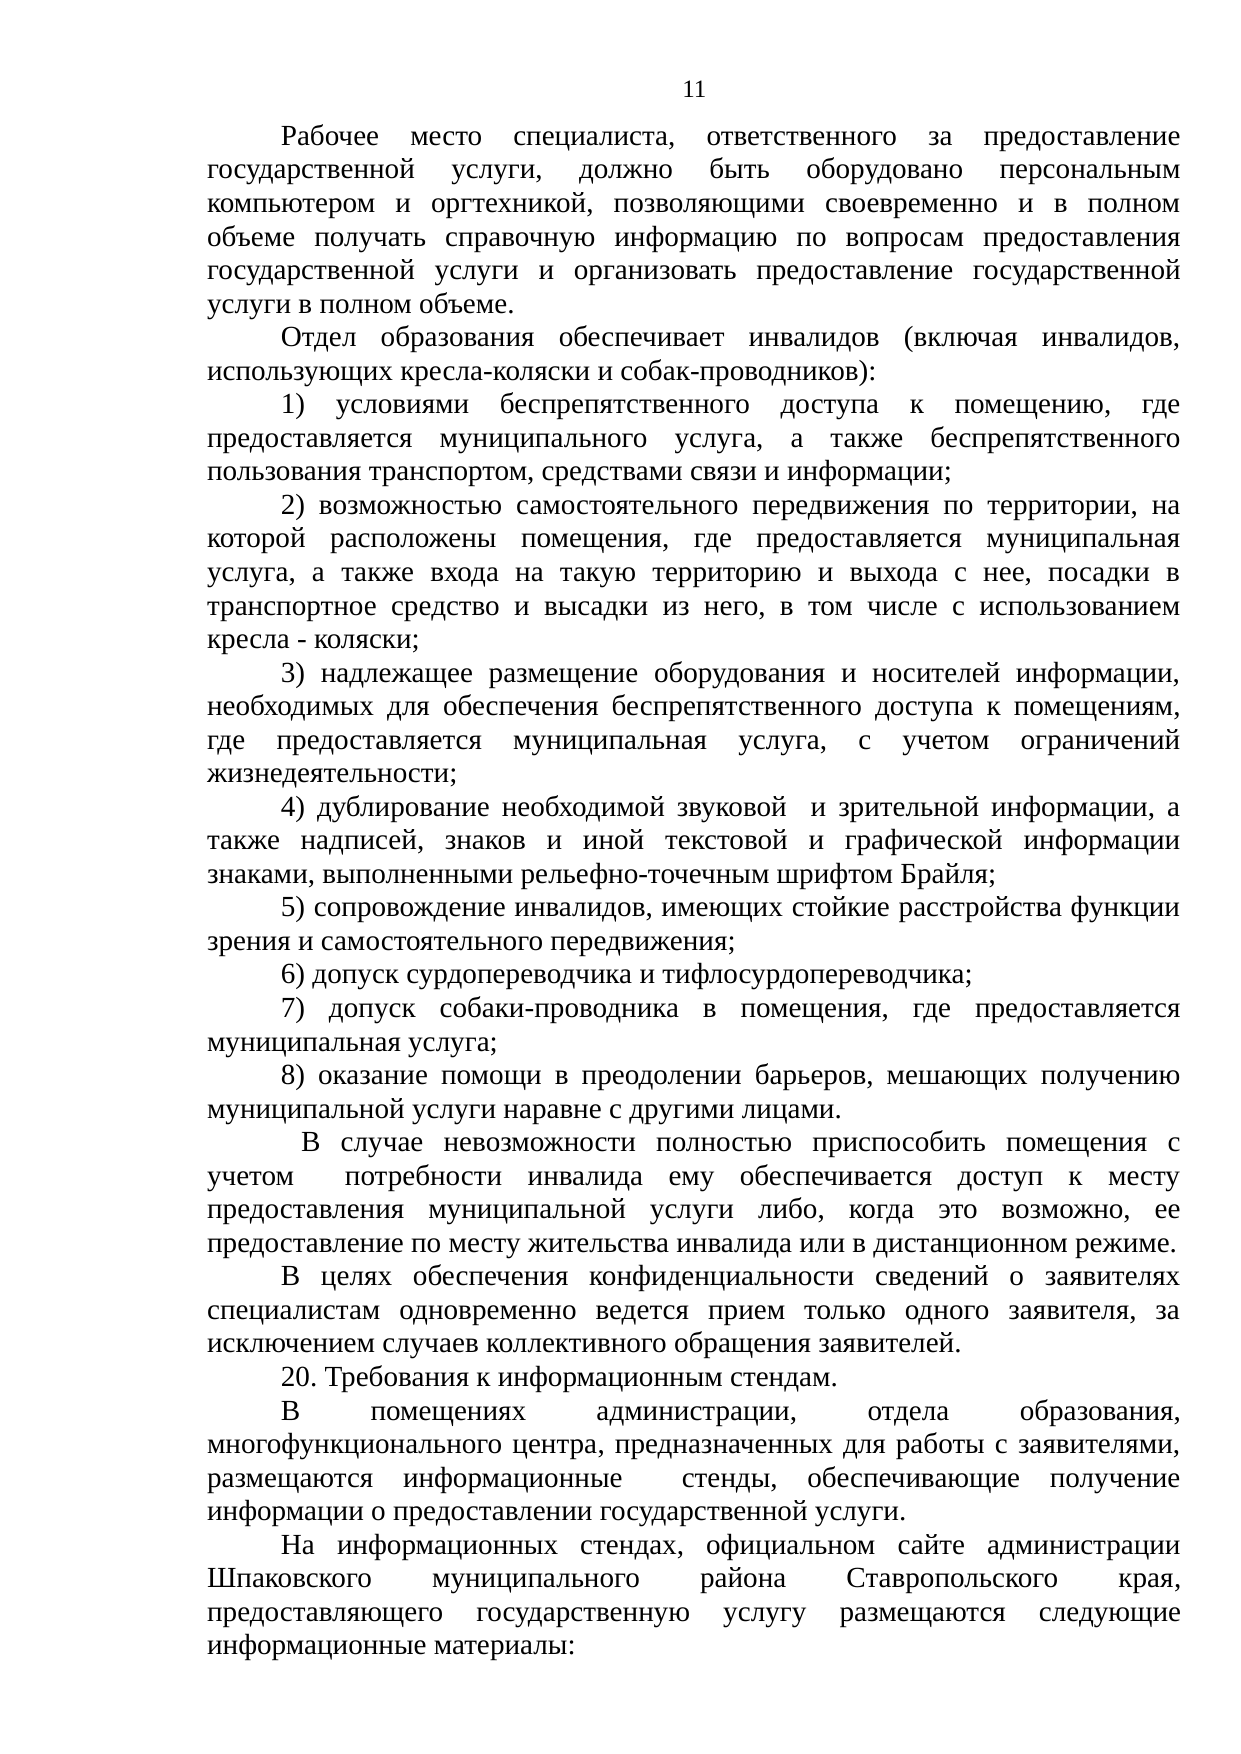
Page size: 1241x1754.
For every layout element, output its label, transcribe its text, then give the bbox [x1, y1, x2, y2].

text В помещениях администрации, отдела образования, многофункционального центра, предназначенных для работы с заявителями, размещаются информационные стенды, обеспечивающие получение информации о предоставлении государственной услуги. [207, 1393, 1181, 1527]
text В случае невозможности полностью приспособить помещения с учетом потребности инвалида ему обеспечивается доступ к месту предоставления муниципальной услуги либо, когда это возможно, ее предоставление по месту жительства инвалида или в дистанционном режиме. [207, 1124, 1181, 1258]
text 3) надлежащее размещение оборудования и носителей информации, необходимых для обеспечения беспрепятственного доступа к помещениям, где предоставляется муниципальная услуга, с учетом ограничений жизнедеятельности; [207, 655, 1181, 789]
text 20. Требования к информационным стендам. [207, 1359, 1181, 1393]
text В целях обеспечения конфиденциальности сведений о заявителях специалистам одновременно ведется прием только одного заявителя, за исключением случаев коллективного обращения заявителей. [207, 1258, 1181, 1359]
text 4) дублирование необходимой звуковой и зрительной информации, а также надписей, знаков и иной текстовой и графической информации знаками, выполненными рельефно-точечным шрифтом Брайля; [207, 789, 1181, 889]
text 2) возможностью самостоятельного передвижения по территории, на которой расположены помещения, где предоставляется муниципальная услуга, а также входа на такую территорию и выхода с нее, посадки в транспортное средство и высадки из него, в том числе с использованием кресла - коляски; [207, 487, 1181, 655]
text 5) сопровождение инвалидов, имеющих стойкие расстройства функции зрения и самостоятельного передвижения; [207, 889, 1181, 957]
text Отдел образования обеспечивает инвалидов (включая инвалидов, использующих кресла-коляски и собак-проводников): [207, 319, 1181, 386]
text На информационных стендах, официальном сайте администрации Шпаковского муниципального района Ставропольского края, предоставляющего государственную услугу размещаются следующие информационные материалы: [207, 1527, 1181, 1661]
text 6) допуск сурдопереводчика и тифлосурдопереводчика; [207, 957, 1181, 990]
text 1) условиями беспрепятственного доступа к помещению, где предоставляется муниципального услуга, а также беспрепятственного пользования транспортом, средствами связи и информации; [207, 386, 1181, 487]
text 8) оказание помощи в преодолении барьеров, мешающих получению муниципальной услуги наравне с другими лицами. [207, 1057, 1181, 1124]
text Рабочее место специалиста, ответственного за предоставление государственной услуги, должно быть оборудовано персональным компьютером и оргтехникой, позволяющими своевременно и в полном объеме получать справочную информацию по вопросам предоставления государственной услуги и организовать предоставление государственной услуги в полном объеме. [207, 118, 1181, 319]
text 7) допуск собаки-проводника в помещения, где предоставляется муниципальная услуга; [207, 990, 1181, 1057]
